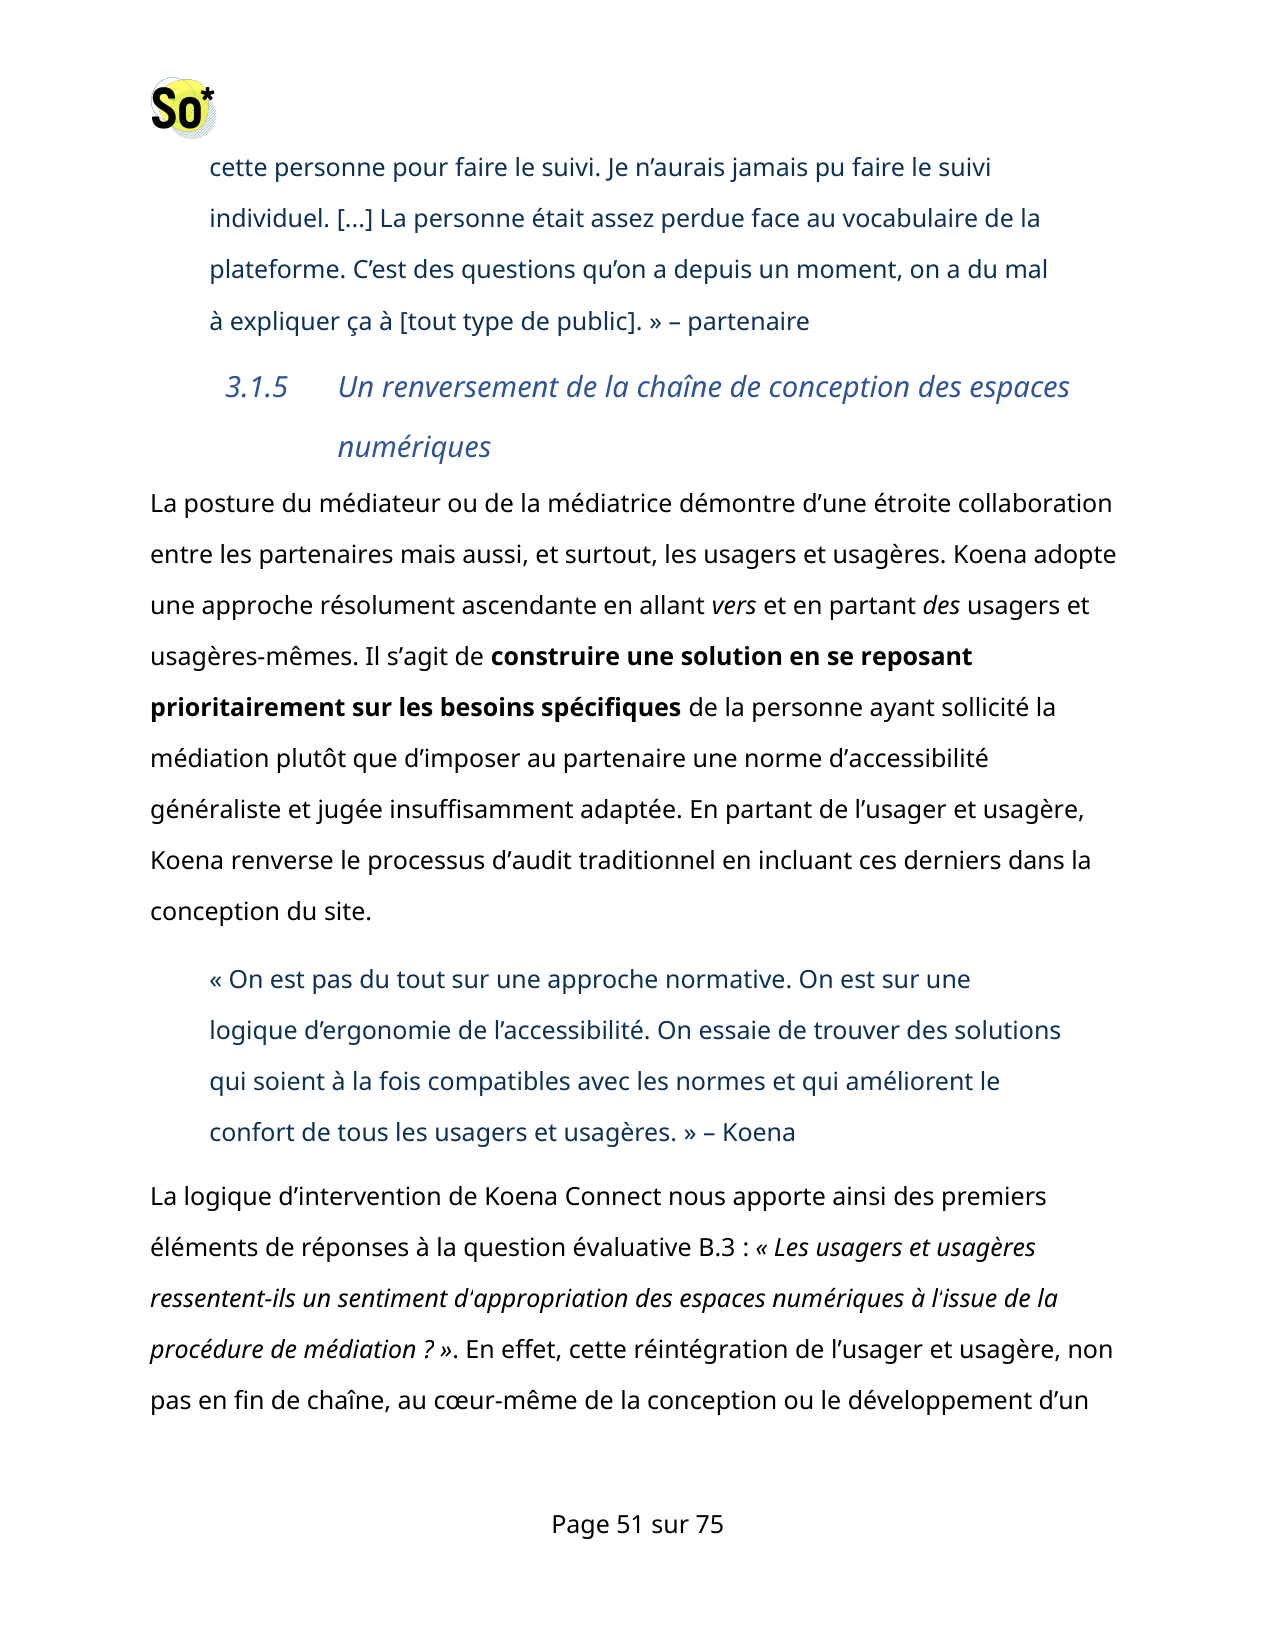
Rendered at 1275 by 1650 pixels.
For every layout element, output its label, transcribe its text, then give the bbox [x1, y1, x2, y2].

picture [150, 75, 217, 142]
text « On est pas du tout sur une approche normative. On est sur une logique d’ergonomie de l’accessibilité. On essaie de trouver des solutions qui soient à la fois compatibles avec les normes et qui améliorent le confort de tous les usagers et usagères. » – Koena [209, 962, 1066, 1149]
text La logique d’intervention de Koena Connect nous apporte ainsi des premiers éléments de réponses à la question évaluative B.3 : « Les usagers et usagères ressentent-ils un sentiment d’appropriation des espaces numériques à l’issue de la procédure de médiation ? ». En effet, cette réintégration de l’usager et usagère, non pas en fin de chaîne, au cœur-même de la conception ou le développement d’un [150, 1178, 1125, 1417]
subtitle Un renversement de la chaîne de conception des espaces numériques [225, 367, 1125, 466]
text La posture du médiateur ou de la médiatrice démontre d’une étroite collaboration entre les partenaires mais aussi, et surtout, les usagers et usagères. Koena adopte une approche résolument ascendante en allant vers et en partant des usagers et usagères-mêmes. Il s’agit de construire une solution en se reposant prioritairement sur les besoins spécifiques de la personne ayant sollicité la médiation plutôt que d’imposer au partenaire une norme d’accessibilité généraliste et jugée insuffisamment adaptée. En partant de l’usager et usagère, Koena renverse le processus d’audit traditionnel en incluant ces derniers dans la conception du site. [150, 486, 1125, 928]
text cette personne pour faire le suivi. Je n’aurais jamais pu faire le suivi individuel. [...] La personne était assez perdue face au vocabulaire de la plateforme. C’est des questions qu’on a depuis un moment, on a du mal à expliquer ça à [tout type de public]. » – partenaire [209, 150, 1066, 337]
